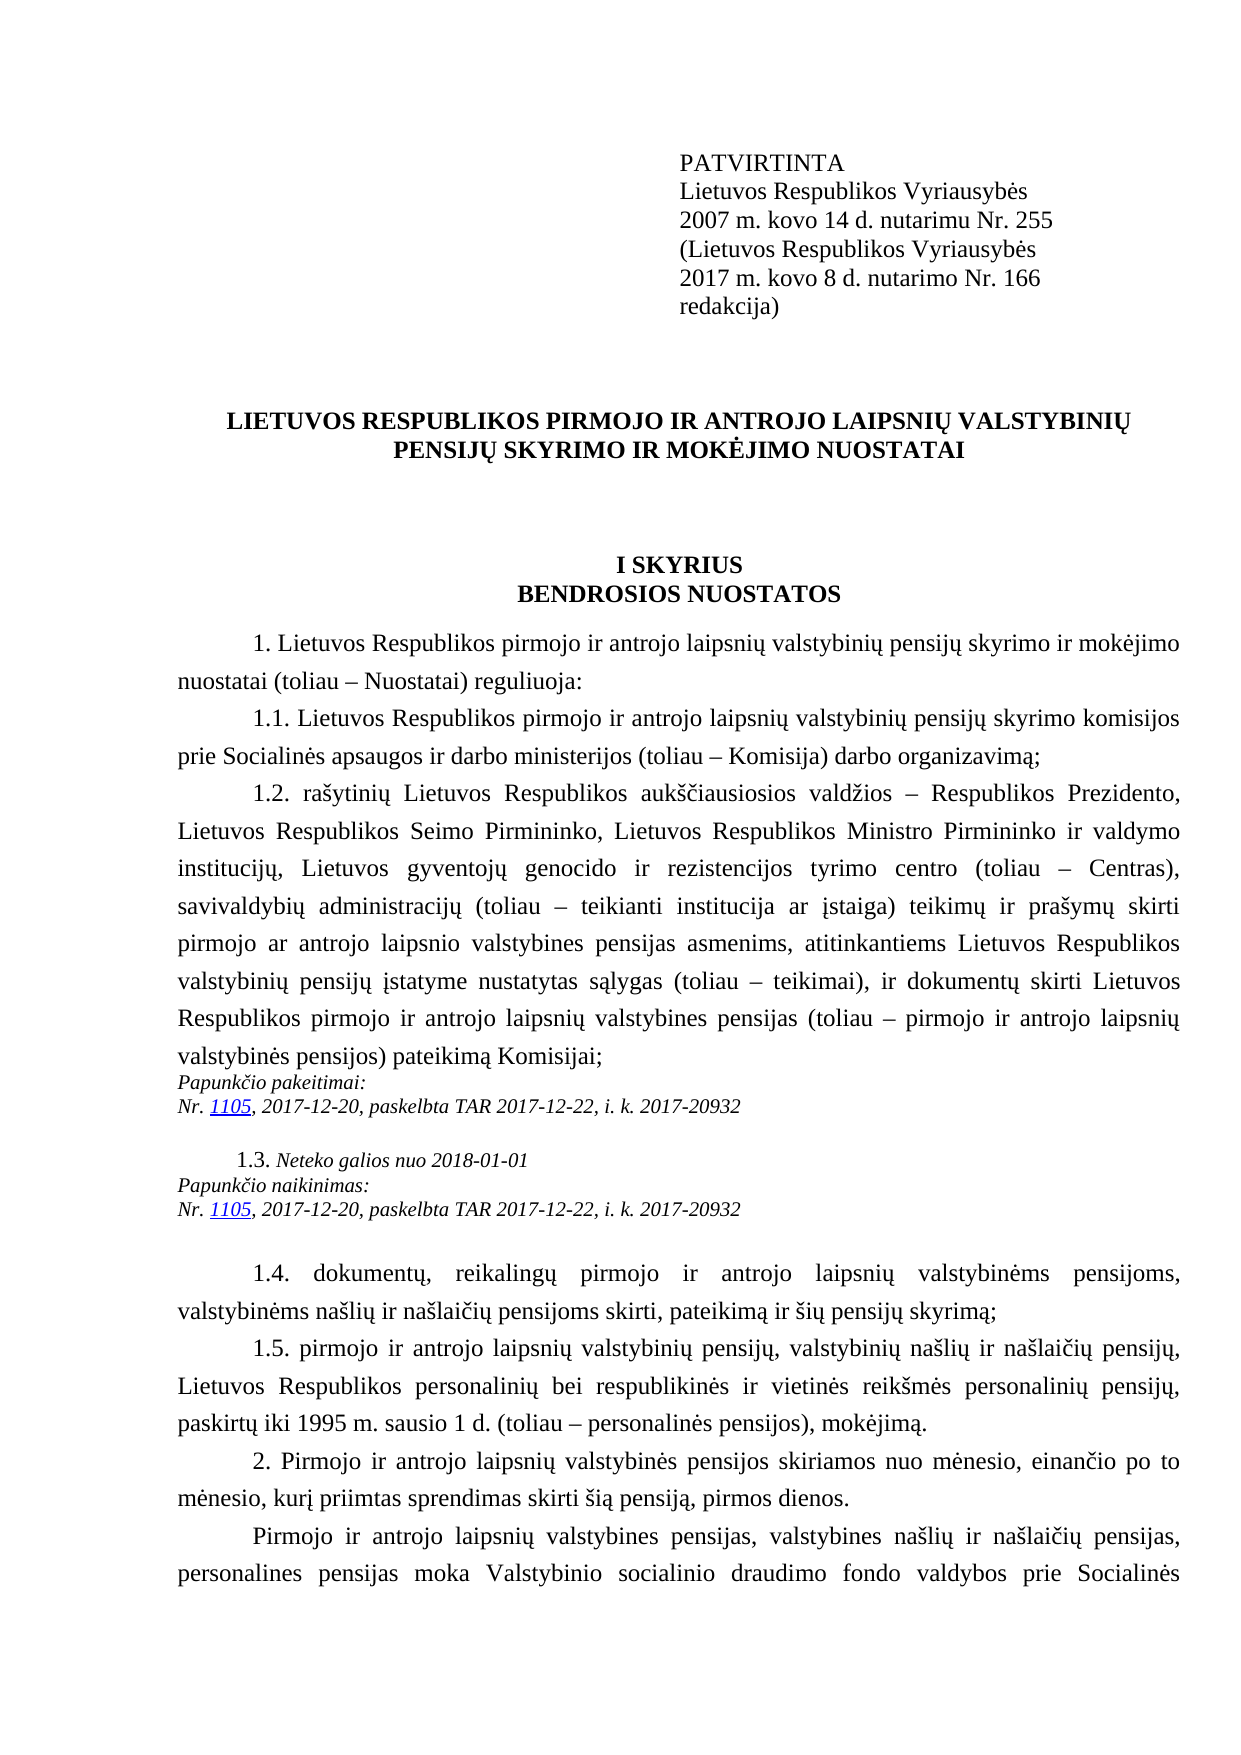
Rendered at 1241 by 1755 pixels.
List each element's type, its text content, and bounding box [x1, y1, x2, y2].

text 1. Lietuvos Respublikos pirmojo ir antrojo laipsnių valstybinių pensijų skyrimo ir mokėjimo nuostatai (toliau – Nuostatai) reguliuoja: [177, 619, 1181, 694]
text Pirmojo ir antrojo laipsnių valstybines pensijas, valstybines našlių ir našlaičių pensijas, personalines pensijas moka Valstybinio socialinio draudimo fondo valdybos prie Socialinės [177, 1512, 1181, 1587]
text PATVIRTINTA Lietuvos Respublikos Vyriausybės 2007 m. kovo 14 d. nutarimu Nr. 255 (Lietuvos Respublikos Vyriausybės 2017 m. kovo 8 d. nutarimo Nr. 166 redakcija) [679, 148, 1181, 320]
text LIETUVOS RESPUBLIKOS PIRMOJO IR ANTROJO LAIPSNIŲ VALSTYBINIŲ PENSIJŲ SKYRIMO IR MOKĖJIMO NUOSTATAI [177, 406, 1181, 464]
text Papunkčio pakeitimai: [177, 1069, 1181, 1094]
text BENDROSIOS NUOSTATOS [177, 579, 1181, 608]
text 1.2. rašytinių Lietuvos Respublikos aukščiausiosios valdžios – Respublikos Prezidento, Lietuvos Respublikos Seimo Pirmininko, Lietuvos Respublikos Ministro Pirmininko ir valdymo institucijų, Lietuvos gyventojų genocido ir rezistencijos tyrimo centro (toliau – Centras), savivaldybių administracijų (toliau – teikianti institucija ar įstaiga) teikimų ir prašymų skirti pirmojo ar antrojo laipsnio valstybines pensijas asmenims, atitinkantiems Lietuvos Respublikos valstybinių pensijų įstatyme nustatytas sąlygas (toliau – teikimai), ir dokumentų skirti Lietuvos Respublikos pirmojo ir antrojo laipsnių valstybines pensijas (toliau – pirmojo ir antrojo laipsnių valstybinės pensijos) pateikimą Komisijai; [177, 769, 1181, 1069]
text Papunkčio naikinimas: [177, 1173, 1181, 1197]
text 1.3. Neteko galios nuo 2018-01-01 [177, 1146, 1181, 1173]
text 1.4. dokumentų, reikalingų pirmojo ir antrojo laipsnių valstybinėms pensijoms, valstybinėms našlių ir našlaičių pensijoms skirti, pateikimą ir šių pensijų skyrimą; [177, 1250, 1181, 1325]
text Nr. 1105, 2017-12-20, paskelbta TAR 2017-12-22, i. k. 2017-20932 [177, 1094, 1181, 1118]
text 1.1. Lietuvos Respublikos pirmojo ir antrojo laipsnių valstybinių pensijų skyrimo komisijos prie Socialinės apsaugos ir darbo ministerijos (toliau – Komisija) darbo organizavimą; [177, 694, 1181, 769]
text 2. Pirmojo ir antrojo laipsnių valstybinės pensijos skiriamos nuo mėnesio, einančio po to mėnesio, kurį priimtas sprendimas skirti šią pensiją, pirmos dienos. [177, 1437, 1181, 1512]
text Nr. 1105, 2017-12-20, paskelbta TAR 2017-12-22, i. k. 2017-20932 [177, 1197, 1181, 1221]
text 1.5. pirmojo ir antrojo laipsnių valstybinių pensijų, valstybinių našlių ir našlaičių pensijų, Lietuvos Respublikos personalinių bei respublikinės ir vietinės reikšmės personalinių pensijų, paskirtų iki 1995 m. sausio 1 d. (toliau – personalinės pensijos), mokėjimą. [177, 1325, 1181, 1437]
subtitle I SKYRIUS [177, 550, 1181, 579]
